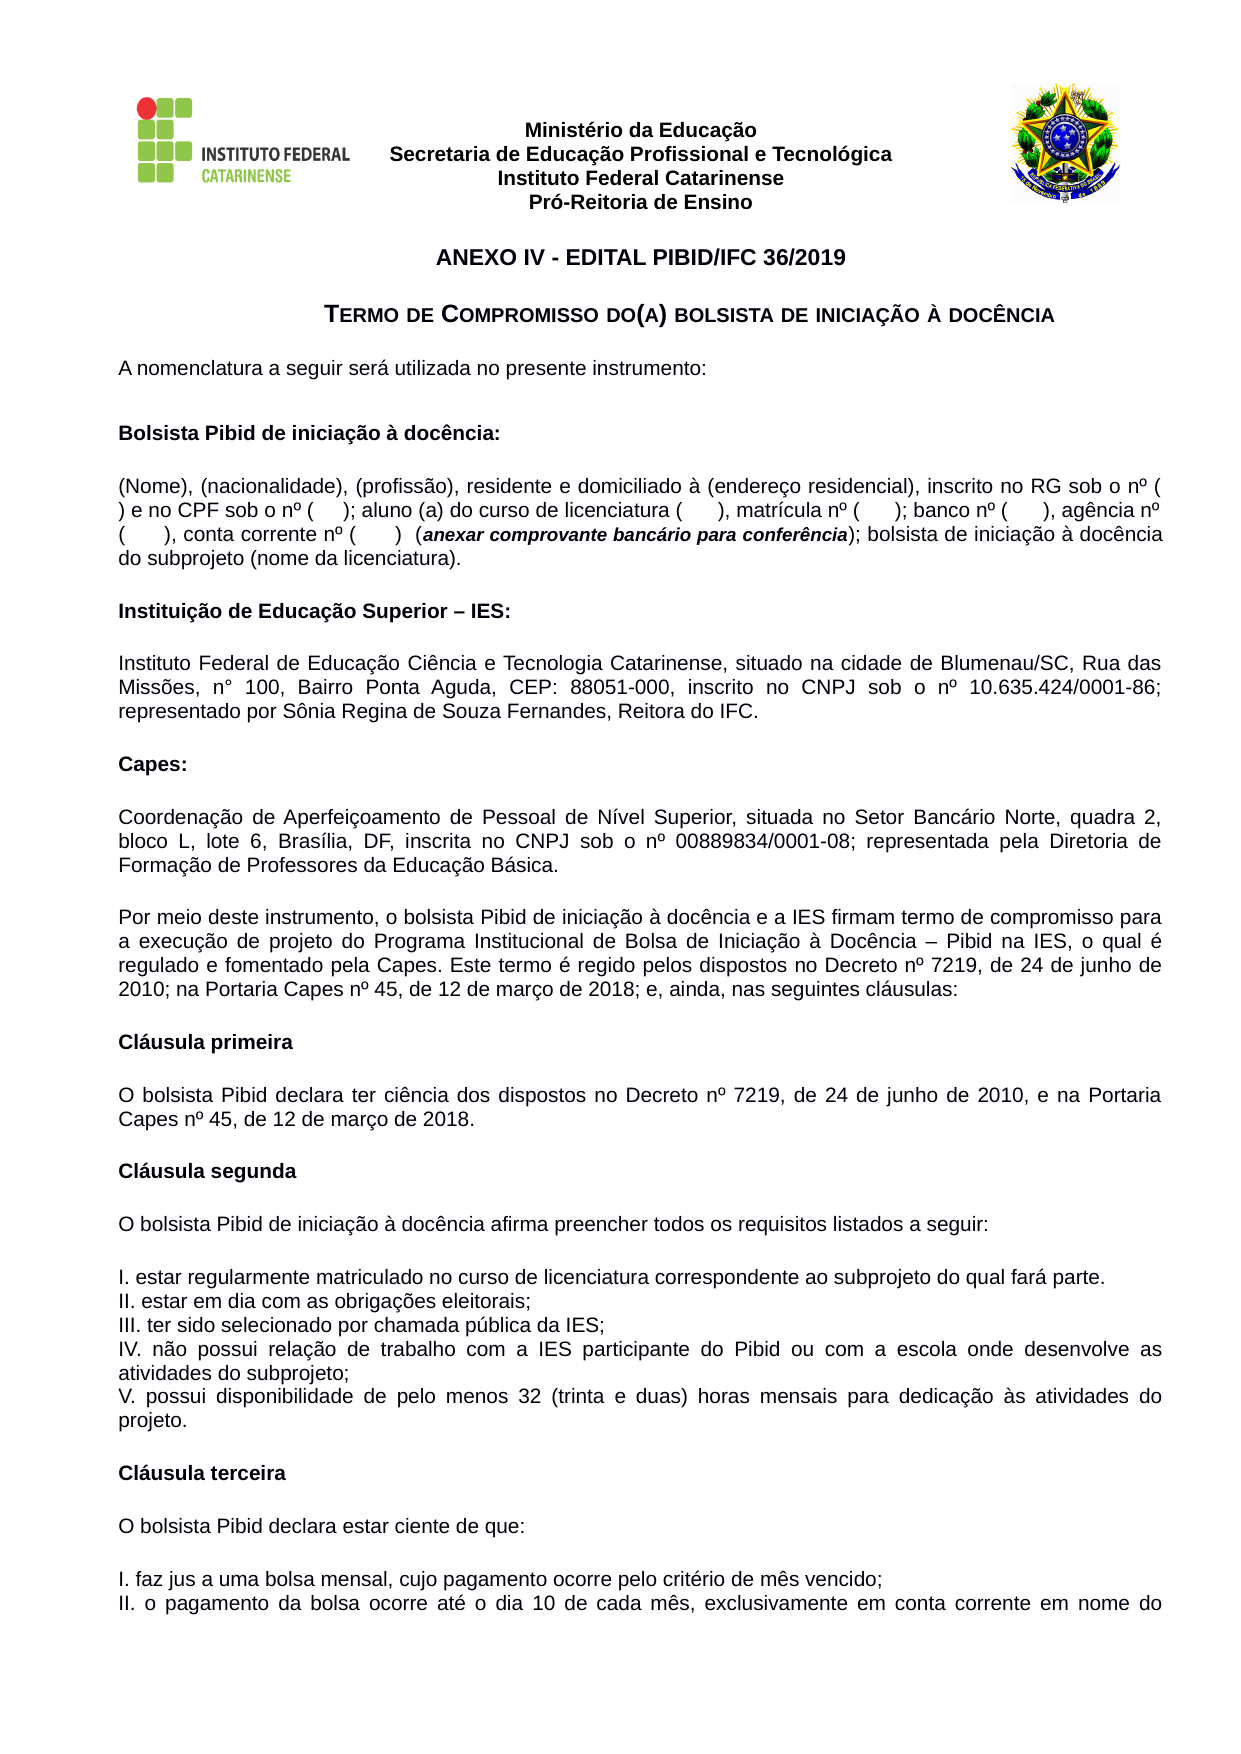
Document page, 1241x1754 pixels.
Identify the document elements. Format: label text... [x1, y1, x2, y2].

text O bolsista Pibid declara estar ciente de que: [118, 1514, 1163, 1538]
text O bolsista Pibid de iniciação à docência afirma preencher todos os requisitos listados a seguir: [118, 1212, 1163, 1236]
text Por meio deste instrumento, o bolsista Pibid de iniciação à docência e a IES firmam termo de compromisso para a execução de projeto do Programa Institucional de Bolsa de Iniciação à Docência – Pibid na IES, o qual é regulado e fomentado pela Capes. Este termo é regido pelos dispostos no Decreto nº 7219, de 24 de junho de 2010; na Portaria Capes nº 45, de 12 de março de 2018; e, ainda, nas seguintes cláusulas: [118, 905, 1163, 1001]
text Cláusula primeira [118, 1030, 1163, 1054]
text Instituto Federal de Educação Ciência e Tecnologia Catarinense, situado na cidade de Blumenau/SC, Rua das Missões, n° 100, Bairro Ponta Aguda, CEP: 88051-000, inscrito no CNPJ sob o nº 10.635.424/0001-86; representado por Sônia Regina de Souza Fernandes, Reitora do IFC. [118, 651, 1163, 723]
text (Nome), (nacionalidade), (profissão), residente e domiciliado à (endereço residencial), inscrito no RG sob o nº ( ) e no CPF sob o nº ( ); aluno (a) do curso de licenciatura ( ), matrícula nº ( ); banco nº ( ), agência nº ( ), conta corrente nº ( ) (anexar comprovante bancário para conferência); bolsista de iniciação à docência do subprojeto (nome da licenciatura). [118, 474, 1163, 570]
text O bolsista Pibid declara ter ciência dos dispostos no Decreto nº 7219, de 24 de junho de 2010, e na Portaria Capes nº 45, de 12 de março de 2018. [118, 1082, 1163, 1130]
text Capes: [118, 752, 1163, 776]
text Termo de Compromisso do(a) bolsista de iniciação à docência [118, 298, 1163, 327]
text ANEXO IV - EDITAL PIBID/IFC 36/2019 [118, 243, 1163, 270]
text I. estar regularmente matriculado no curso de licenciatura correspondente ao subprojeto do qual fará parte. [118, 1264, 1163, 1288]
text III. ter sido selecionado por chamada pública da IES; [118, 1312, 1163, 1336]
text Instituição de Educação Superior – IES: [118, 598, 1163, 622]
text V. possui disponibilidade de pelo menos 32 (trinta e duas) horas mensais para dedicação às atividades do projeto. [118, 1384, 1163, 1432]
text Cláusula terceira [118, 1461, 1163, 1485]
text Cláusula segunda [118, 1159, 1163, 1183]
text I. faz jus a uma bolsa mensal, cujo pagamento ocorre pelo critério de mês vencido; [118, 1566, 1163, 1590]
text IV. não possui relação de trabalho com a IES participante do Pibid ou com a escola onde desenvolve as atividades do subprojeto; [118, 1336, 1163, 1384]
picture [1011, 83, 1120, 203]
text II. o pagamento da bolsa ocorre até o dia 10 de cada mês, exclusivamente em conta corrente em nome do [118, 1590, 1163, 1614]
text Bolsista Pibid de iniciação à docência: [118, 421, 1163, 445]
text II. estar em dia com as obrigações eleitorais; [118, 1288, 1163, 1312]
text A nomenclatura a seguir será utilizada no presente instrumento: [118, 356, 1163, 380]
text Coordenação de Aperfeiçoamento de Pessoal de Nível Superior, situada no Setor Bancário Norte, quadra 2, bloco L, lote 6, Brasília, DF, inscrita no CNPJ sob o nº 00889834/0001-08; representada pela Diretoria de Formação de Professores da Educação Básica. [118, 804, 1163, 876]
picture [118, 75, 368, 204]
